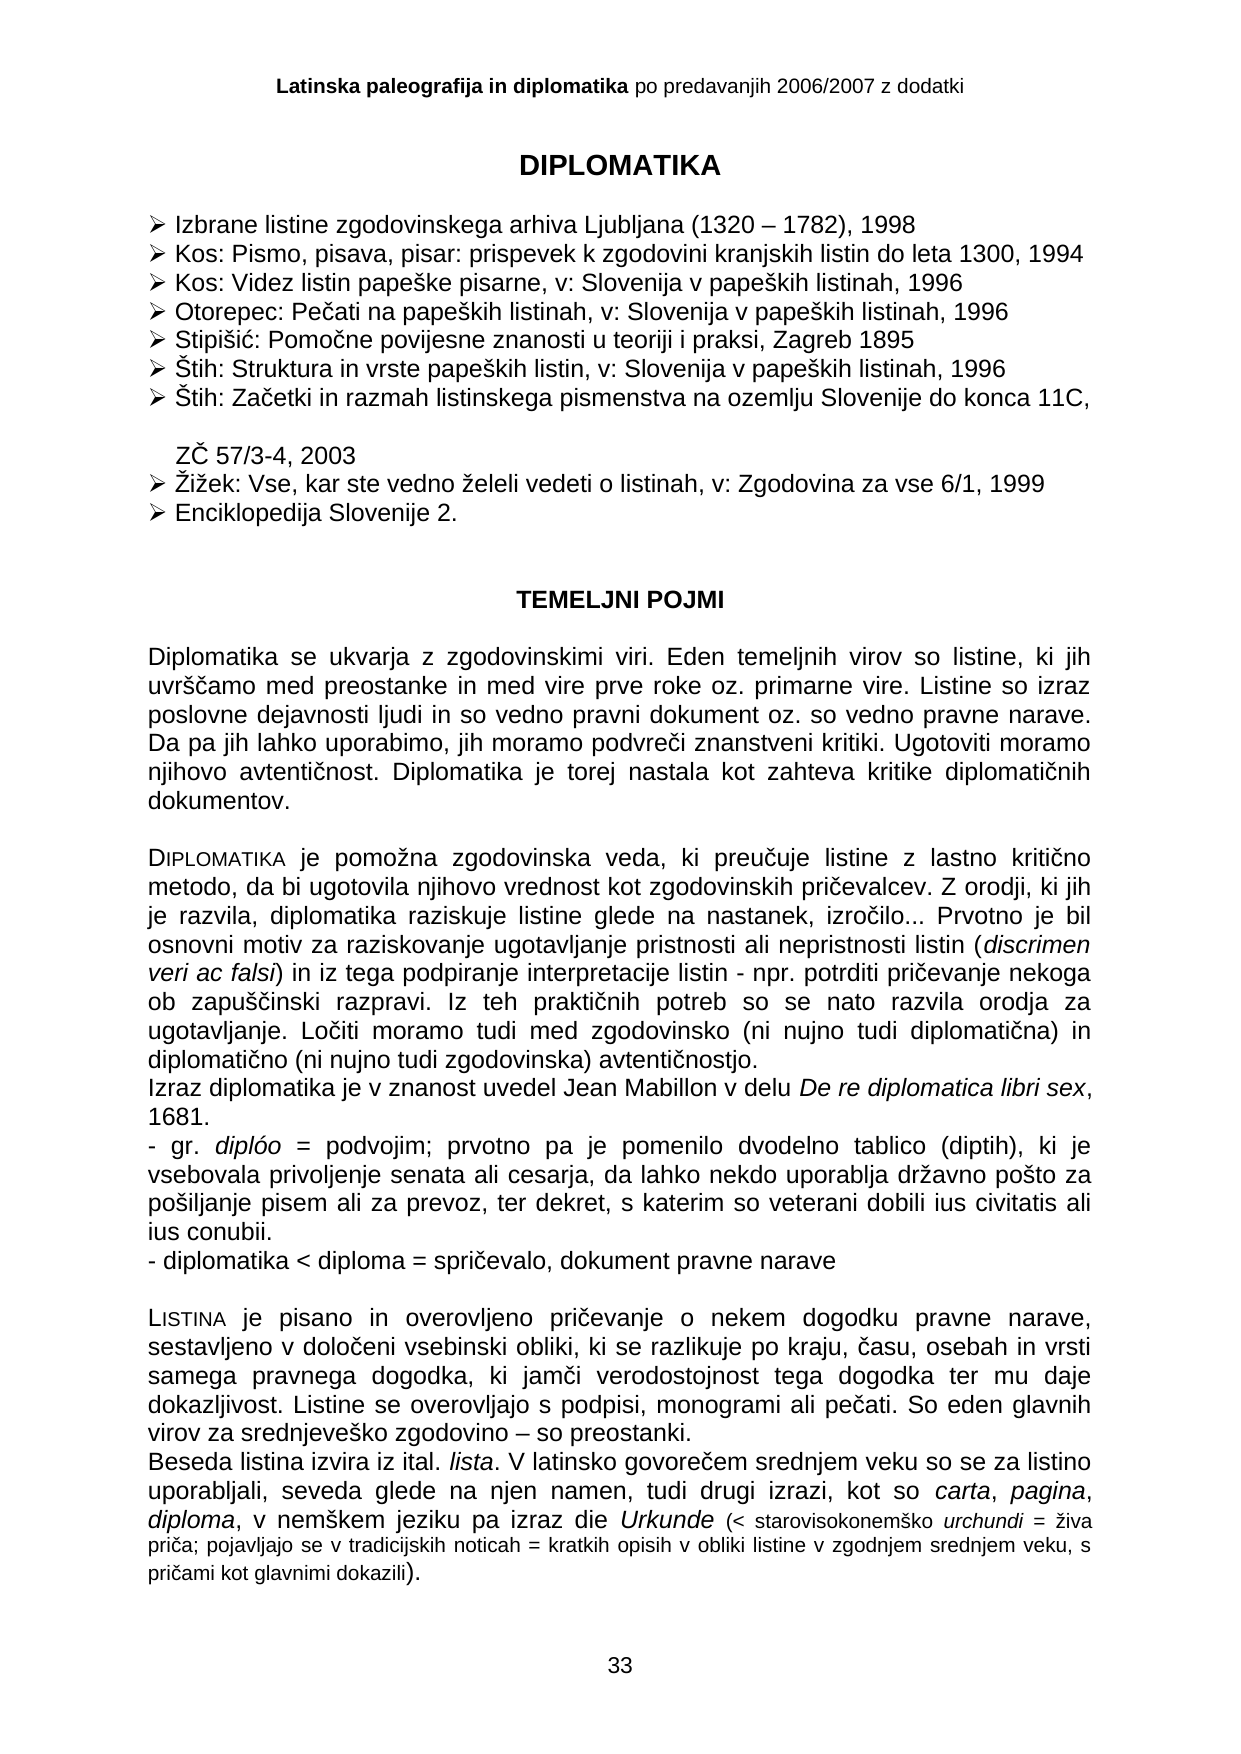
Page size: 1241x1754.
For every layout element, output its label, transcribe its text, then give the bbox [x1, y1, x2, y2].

text - gr. diplóo = podvojim; prvotno pa je pomenilo dvodelno tablico (diptih), ki je vsebovala privoljenje senata ali cesarja, da lahko nekdo uporablja državno pošto za pošiljanje pisem ali za prevoz, ter dekret, s katerim so veterani dobili ius civitatis ali ius conubii. [148, 1131, 1093, 1246]
text Diplomatika se ukvarja z zgodovinskimi viri. Eden temeljnih virov so listine, ki jih uvrščamo med preostanke in med vire prve roke oz. primarne vire. Listine so izraz poslovne dejavnosti ljudi in so vedno pravni dokument oz. so vedno pravne narave. Da pa jih lahko uporabimo, jih moramo podvreči znanstveni kritiki. Ugotoviti moramo njihovo avtentičnost. Diplomatika je torej nastala kot zahteva kritike diplomatičnih dokumentov. [148, 642, 1093, 814]
text TEMELJNI POJMI [148, 584, 1093, 613]
text  Enciklopedija Slovenije 2. [148, 498, 1093, 527]
text  Kos: Pismo, pisava, pisar: prispevek k zgodovini kranjskih listin do leta 1300, 1994 [148, 239, 1093, 268]
text Diplomatika je pomožna zgodovinska veda, ki preučuje listine z lastno kritično metodo, da bi ugotovila njihovo vrednost kot zgodovinskih pričevalcev. Z orodji, ki jih je razvila, diplomatika raziskuje listine glede na nastanek, izročilo... Prvotno je bil osnovni motiv za raziskovanje ugotavljanje pristnosti ali nepristnosti listin (discrimen veri ac falsi) in iz tega podpiranje interpretacije listin - npr. potrditi pričevanje nekoga ob zapuščinski razpravi. Iz teh praktičnih potreb so se nato razvila orodja za ugotavljanje. Ločiti moramo tudi med zgodovinsko (ni nujno tudi diplomatična) in diplomatično (ni nujno tudi zgodovinska) avtentičnostjo. [148, 843, 1093, 1073]
text  Stipišić: Pomočne povijesne znanosti u teoriji i praksi, Zagreb 1895 [148, 325, 1093, 354]
text  Kos: Videz listin papeške pisarne, v: Slovenija v papeških listinah, 1996 [148, 268, 1093, 296]
text  Izbrane listine zgodovinskega arhiva Ljubljana (1320 – 1782), 1998 [148, 210, 1093, 239]
text  Štih: Začetki in razmah listinskega pismenstva na ozemlju Slovenije do konca 11C, ZČ 57/3-4, 2003 [148, 383, 1093, 469]
text  Štih: Struktura in vrste papeških listin, v: Slovenija v papeških listinah, 1996 [148, 354, 1093, 383]
text  Otorepec: Pečati na papeških listinah, v: Slovenija v papeških listinah, 1996 [148, 296, 1093, 325]
text  Žižek: Vse, kar ste vedno želeli vedeti o listinah, v: Zgodovina za vse 6/1, 1999 [148, 469, 1093, 498]
text DIPLOMATIKA [148, 148, 1093, 181]
text Listina je pisano in overovljeno pričevanje o nekem dogodku pravne narave, sestavljeno v določeni vsebinski obliki, ki se razlikuje po kraju, času, osebah in vrsti samega pravnega dogodka, ki jamči verodostojnost tega dogodka ter mu daje dokazljivost. Listine se overovljajo s podpisi, monogrami ali pečati. So eden glavnih virov za srednjeveško zgodovino – so preostanki. [148, 1303, 1093, 1447]
text Izraz diplomatika je v znanost uvedel Jean Mabillon v delu De re diplomatica libri sex, 1681. [148, 1073, 1093, 1131]
text - diplomatika < diploma = spričevalo, dokument pravne narave [148, 1246, 1093, 1274]
text Beseda listina izvira iz ital. lista. V latinsko govorečem srednjem veku so se za listino uporabljali, seveda glede na njen namen, tudi drugi izrazi, kot so carta, pagina, diploma, v nemškem jeziku pa izraz die Urkunde (< starovisokonemško urchundi = živa priča; pojavljajo se v tradicijskih noticah = kratkih opisih v obliki listine v zgodnjem srednjem veku, s pričami kot glavnimi dokazili). [148, 1447, 1093, 1586]
